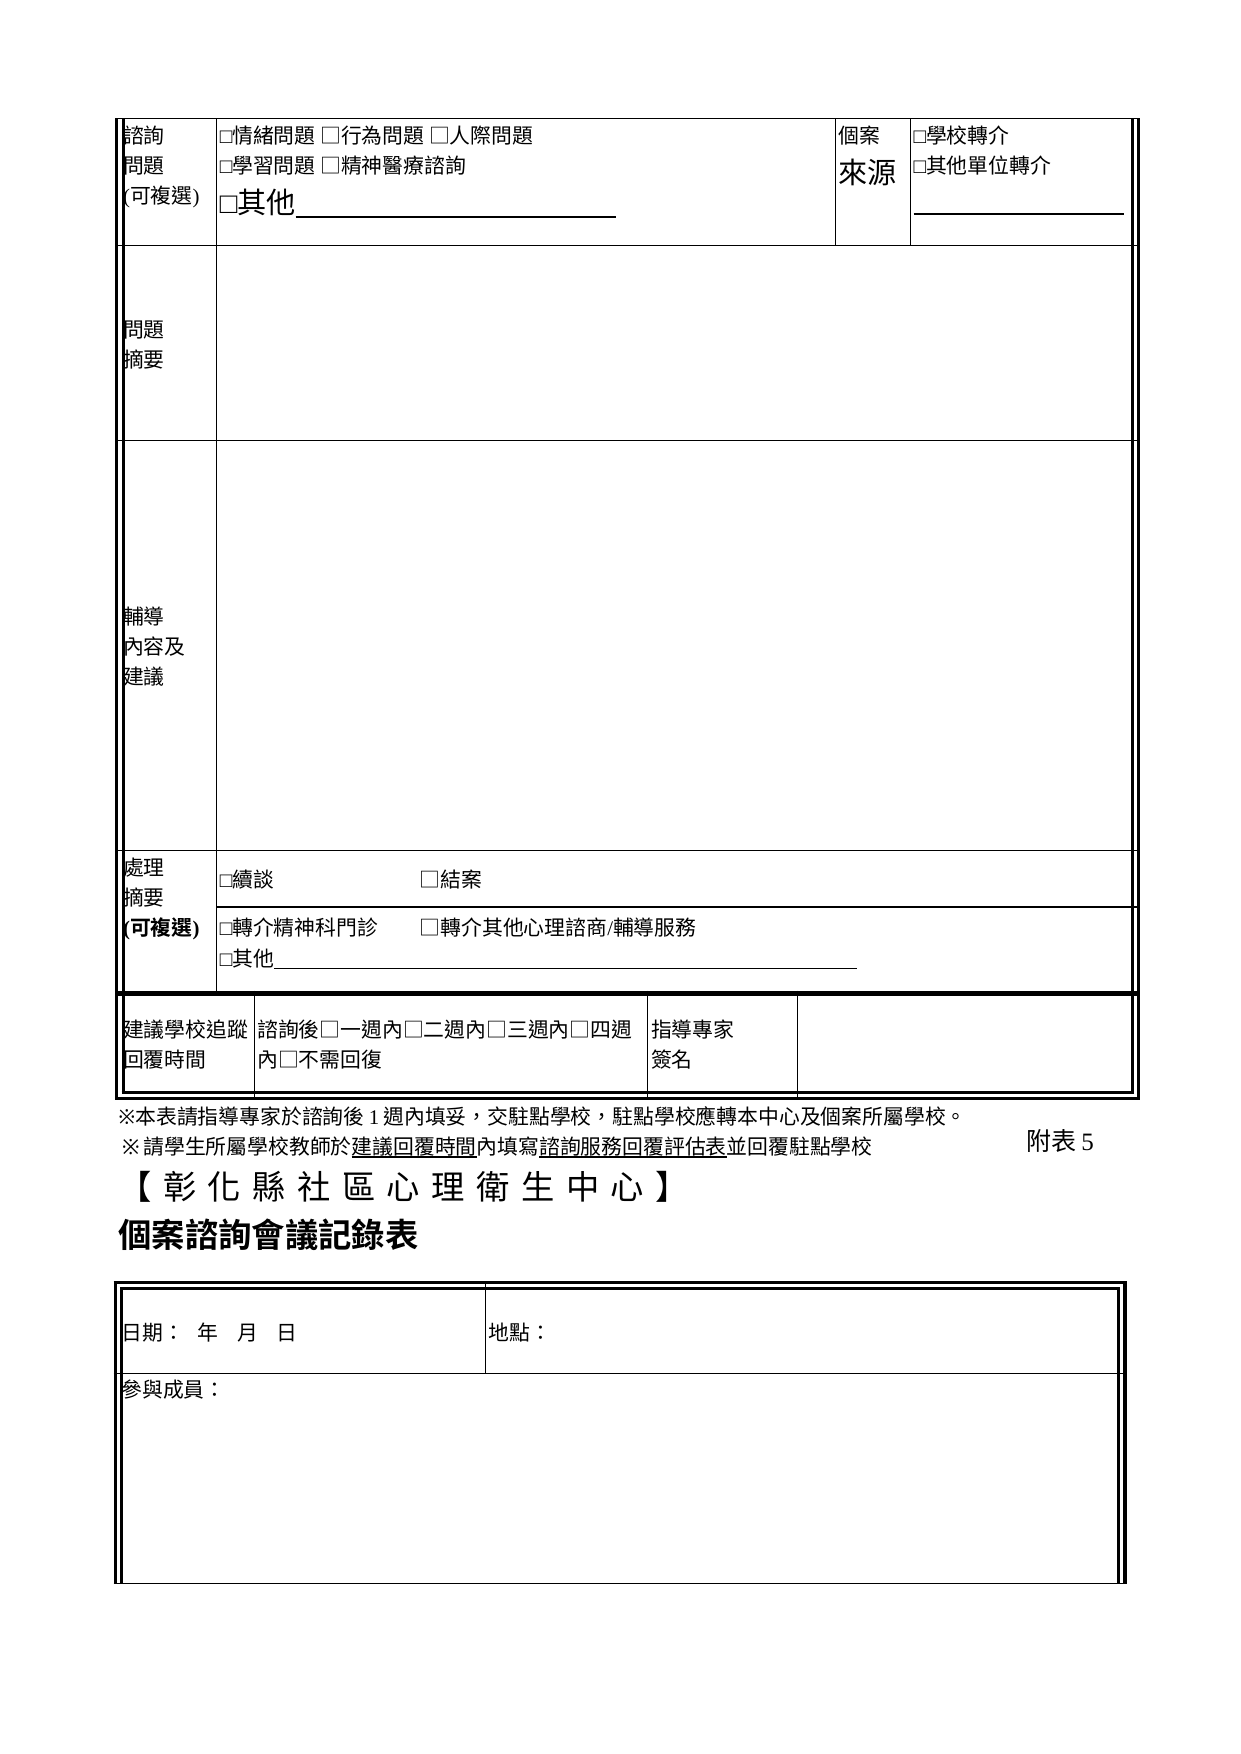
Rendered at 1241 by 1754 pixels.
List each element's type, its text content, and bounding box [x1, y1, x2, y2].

table_cell □續談 □結案 [217, 851, 1131, 906]
text ※本表請指導專家於諮詢後1週內填妥，交駐點學校，駐點學校應轉本中心及個案所屬學校。 [118, 1100, 1122, 1130]
table_cell 指導專家 簽名 [648, 996, 797, 1091]
table_header 地點： [486, 1284, 1122, 1373]
table_cell □轉介精神科門診 □轉介其他心理諮商/輔導服務 □其他 [217, 908, 1131, 991]
table_cell 輔導 內容及 建議 [125, 441, 216, 850]
text 【彰化縣社區心理衛生中心】 [118, 1160, 1122, 1209]
table_cell 問題 摘要 [125, 246, 216, 440]
table_header 日期： 年 月 日 [118, 1284, 485, 1373]
text 個案諮詢會議記錄表 [118, 1209, 1122, 1257]
table_cell 建議學校追蹤回覆時間 [125, 996, 254, 1091]
table_cell [217, 441, 1131, 850]
table_cell 諮詢 問題 (可複選) [125, 119, 216, 245]
table_cell □情緒問題 □行為問題 □人際問題 □學習問題 □精神醫療諮詢 □其他 [217, 119, 835, 245]
table_cell 處理 摘要 (可複選) [125, 851, 216, 991]
table_cell [798, 996, 1131, 1091]
text ※請學生所屬學校教師於建議回覆時間內填寫諮詢服務回覆評估表並回覆駐點學校 [118, 1130, 1011, 1160]
table_cell 個案 來源 [836, 119, 910, 245]
table_cell 諮詢後□一週內□二週內□三週內□四週內□不需回復 [255, 996, 647, 1091]
table_cell 參與成員： [123, 1374, 1117, 1583]
text 附表5 [1026, 1122, 1095, 1152]
table_cell [217, 246, 1131, 440]
table_cell □學校轉介 □其他單位轉介 [911, 119, 1131, 245]
